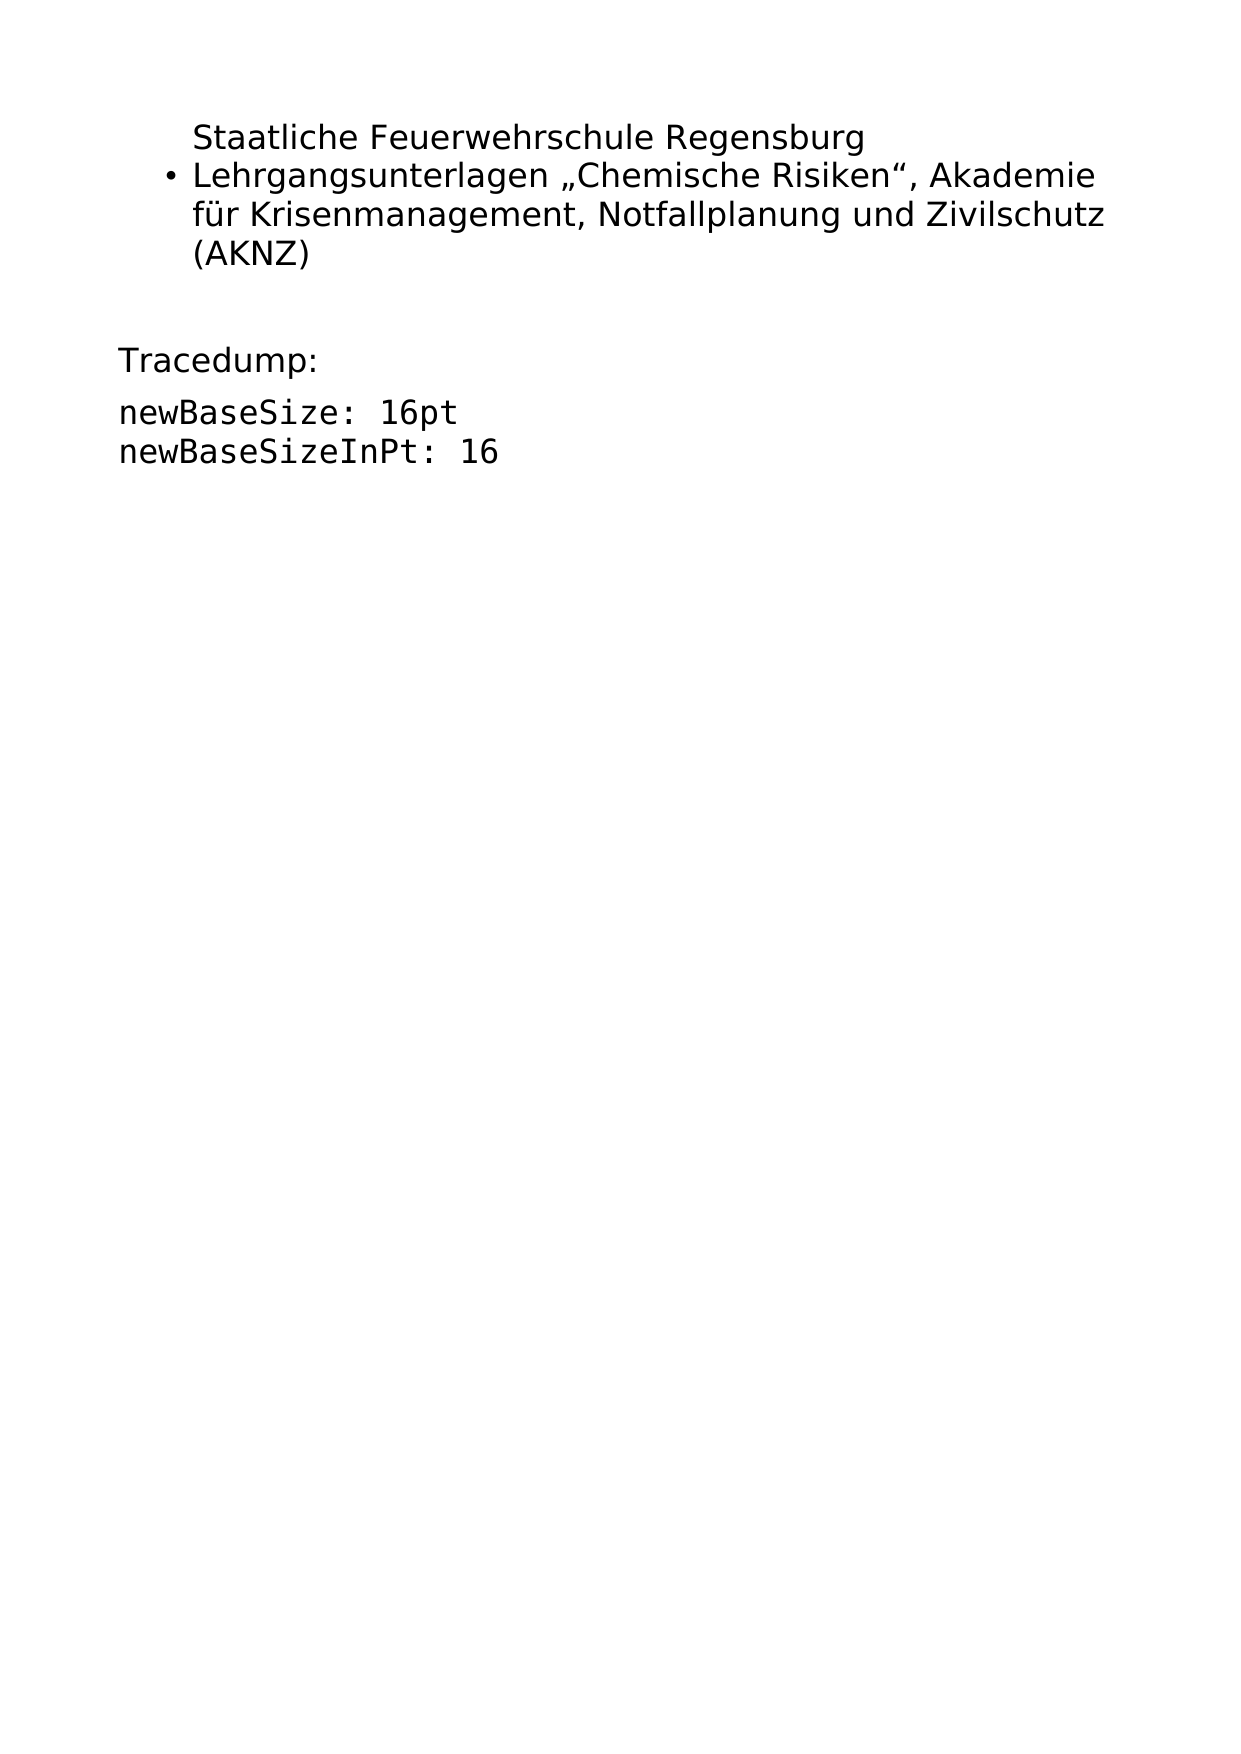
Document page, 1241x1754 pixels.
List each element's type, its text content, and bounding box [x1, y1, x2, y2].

list Staatliche Feuerwehrschule Regensburg [177, 118, 1122, 157]
list Lehrgangsunterlagen „Chemische Risiken“, Akademie für Krisenmanagement, Notfallplanung und Zivilschutz (AKNZ) [177, 157, 1122, 273]
text newBaseSize: 16pt newBaseSizeInPt: 16 [118, 393, 1122, 471]
text Tracedump: [118, 303, 1122, 381]
